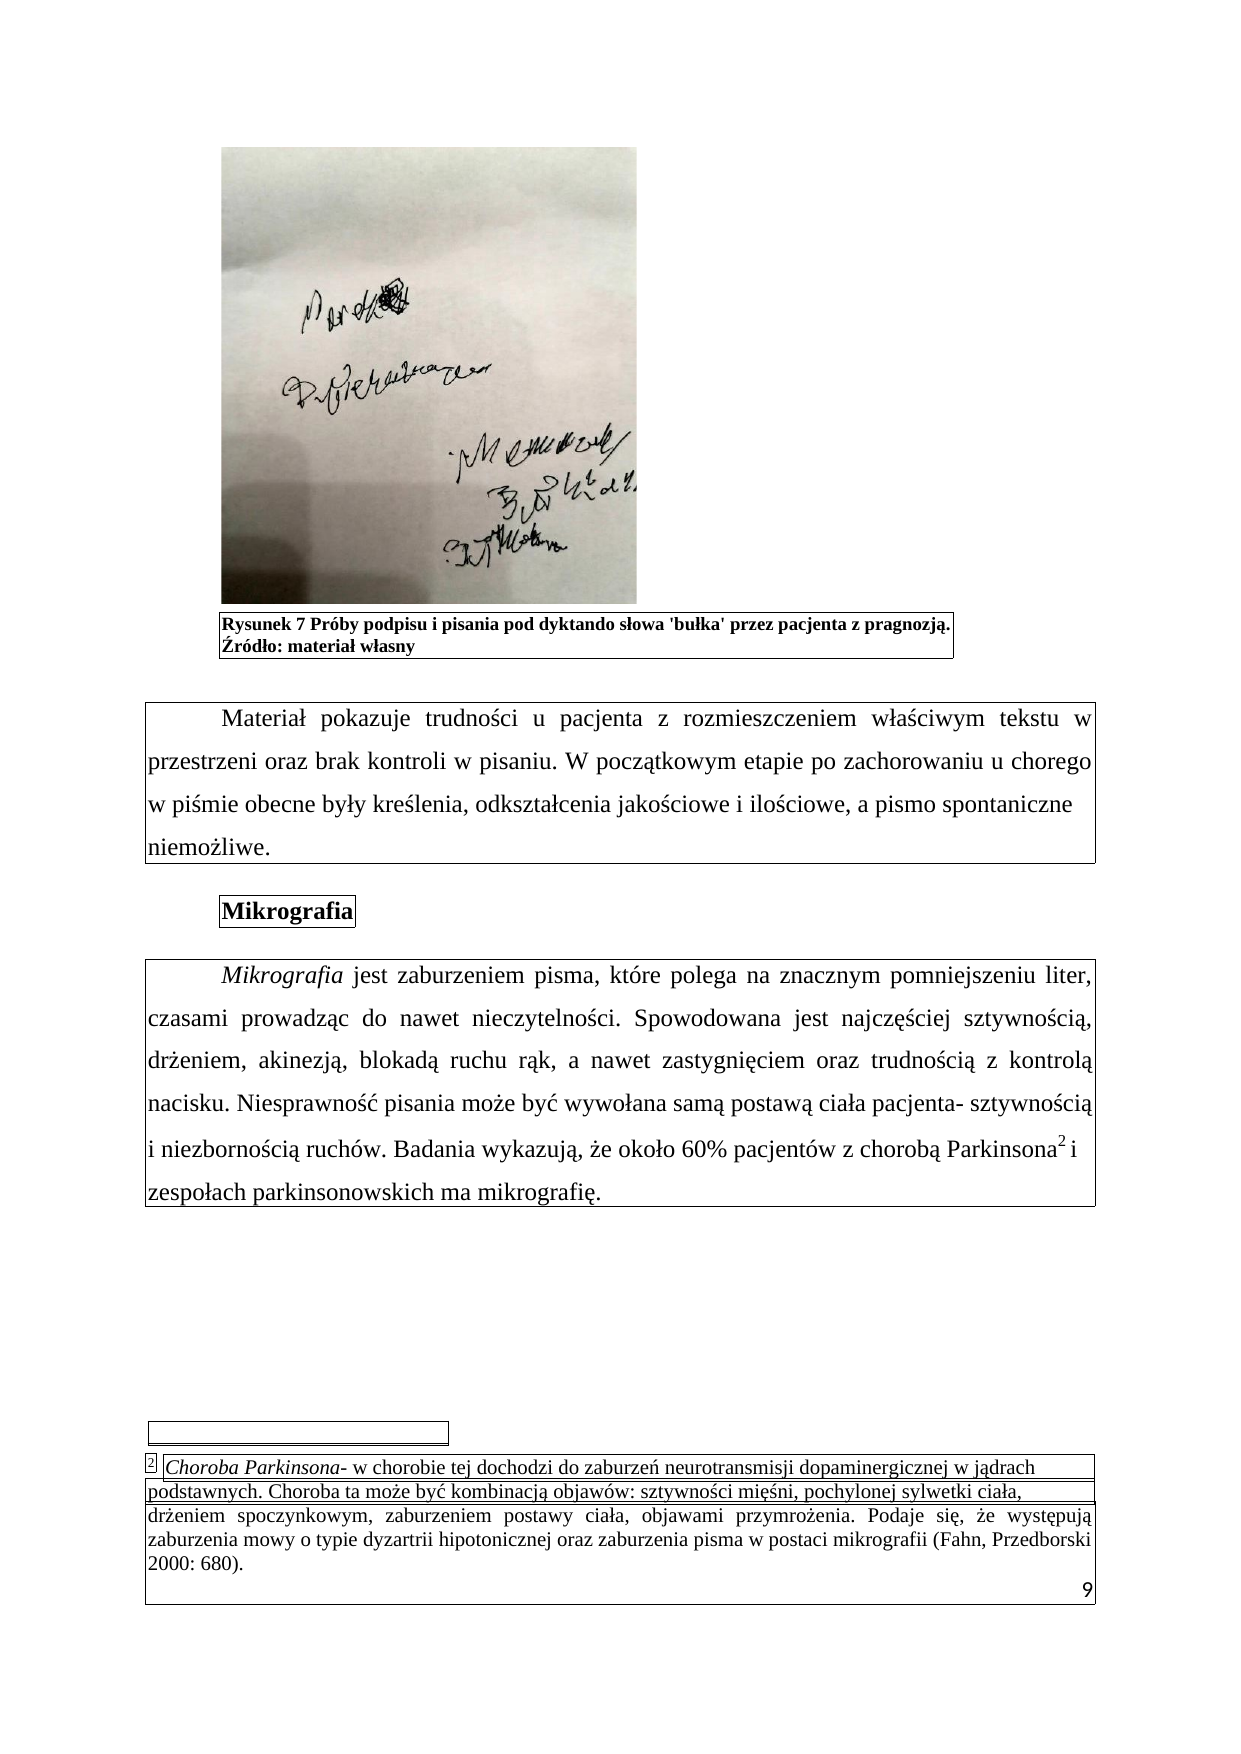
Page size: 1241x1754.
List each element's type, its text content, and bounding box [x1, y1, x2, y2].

text zespołach parkinsonowskich ma mikrografię. [148, 1178, 1095, 1206]
text drżeniem spoczynkowym, zaburzeniem postawy ciała, objawami przymrożenia. Podaje się, że występują zaburzenia mowy o typie dyzartrii hipotonicznej oraz zaburzenia pisma w postaci mikrografii (Fahn, Przedborski 2000: 680). [148, 1502, 1093, 1575]
text Choroba Parkinsona- w chorobie tej dochodzi do zaburzeń neurotransmisji dopaminergicznej w jądrach [165, 1455, 1094, 1478]
text Mikrografia [221, 896, 355, 925]
text 2 [148, 1454, 156, 1470]
text Mikrografia jest zaburzeniem pisma, które polega na znacznym pomniejszeniu liter, czasami prowadząc do nawet nieczytelności. Spowodowana jest najczęściej sztywnością, drżeniem, akinezją, blokadą ruchu rąk, a nawet zastygnięciem oraz trudnością z kontrolą nacisku. Niesprawność pisania może być wywołana samą postawą ciała pacjenta- sztywnością i niezbornością ruchów. Badania wykazują, że około 60% pacjentów z chorobą Parkinsona2 i [148, 960, 1093, 1162]
text niemożliwe. [148, 832, 1094, 861]
text 9 [146, 1575, 1093, 1603]
text podstawnych. Choroba ta może być kombinacją objawów: sztywności mięśni, pochylonej sylwetki ciała, [148, 1479, 1094, 1501]
text Rysunek 7 Próby podpisu i pisania pod dyktando słowa 'bułka' przez pacjenta z pragnozją. Źródło: materiał własny [221, 613, 953, 656]
text Materiał pokazuje trudności u pacjenta z rozmieszczeniem właściwym tekstu w przestrzeni oraz brak kontroli w pisaniu. W początkowym etapie po zachorowaniu u chorego w piśmie obecne były kreślenia, odkształcenia jakościowe i ilościowe, a pismo spontaniczne [148, 703, 1093, 818]
picture [221, 147, 637, 604]
